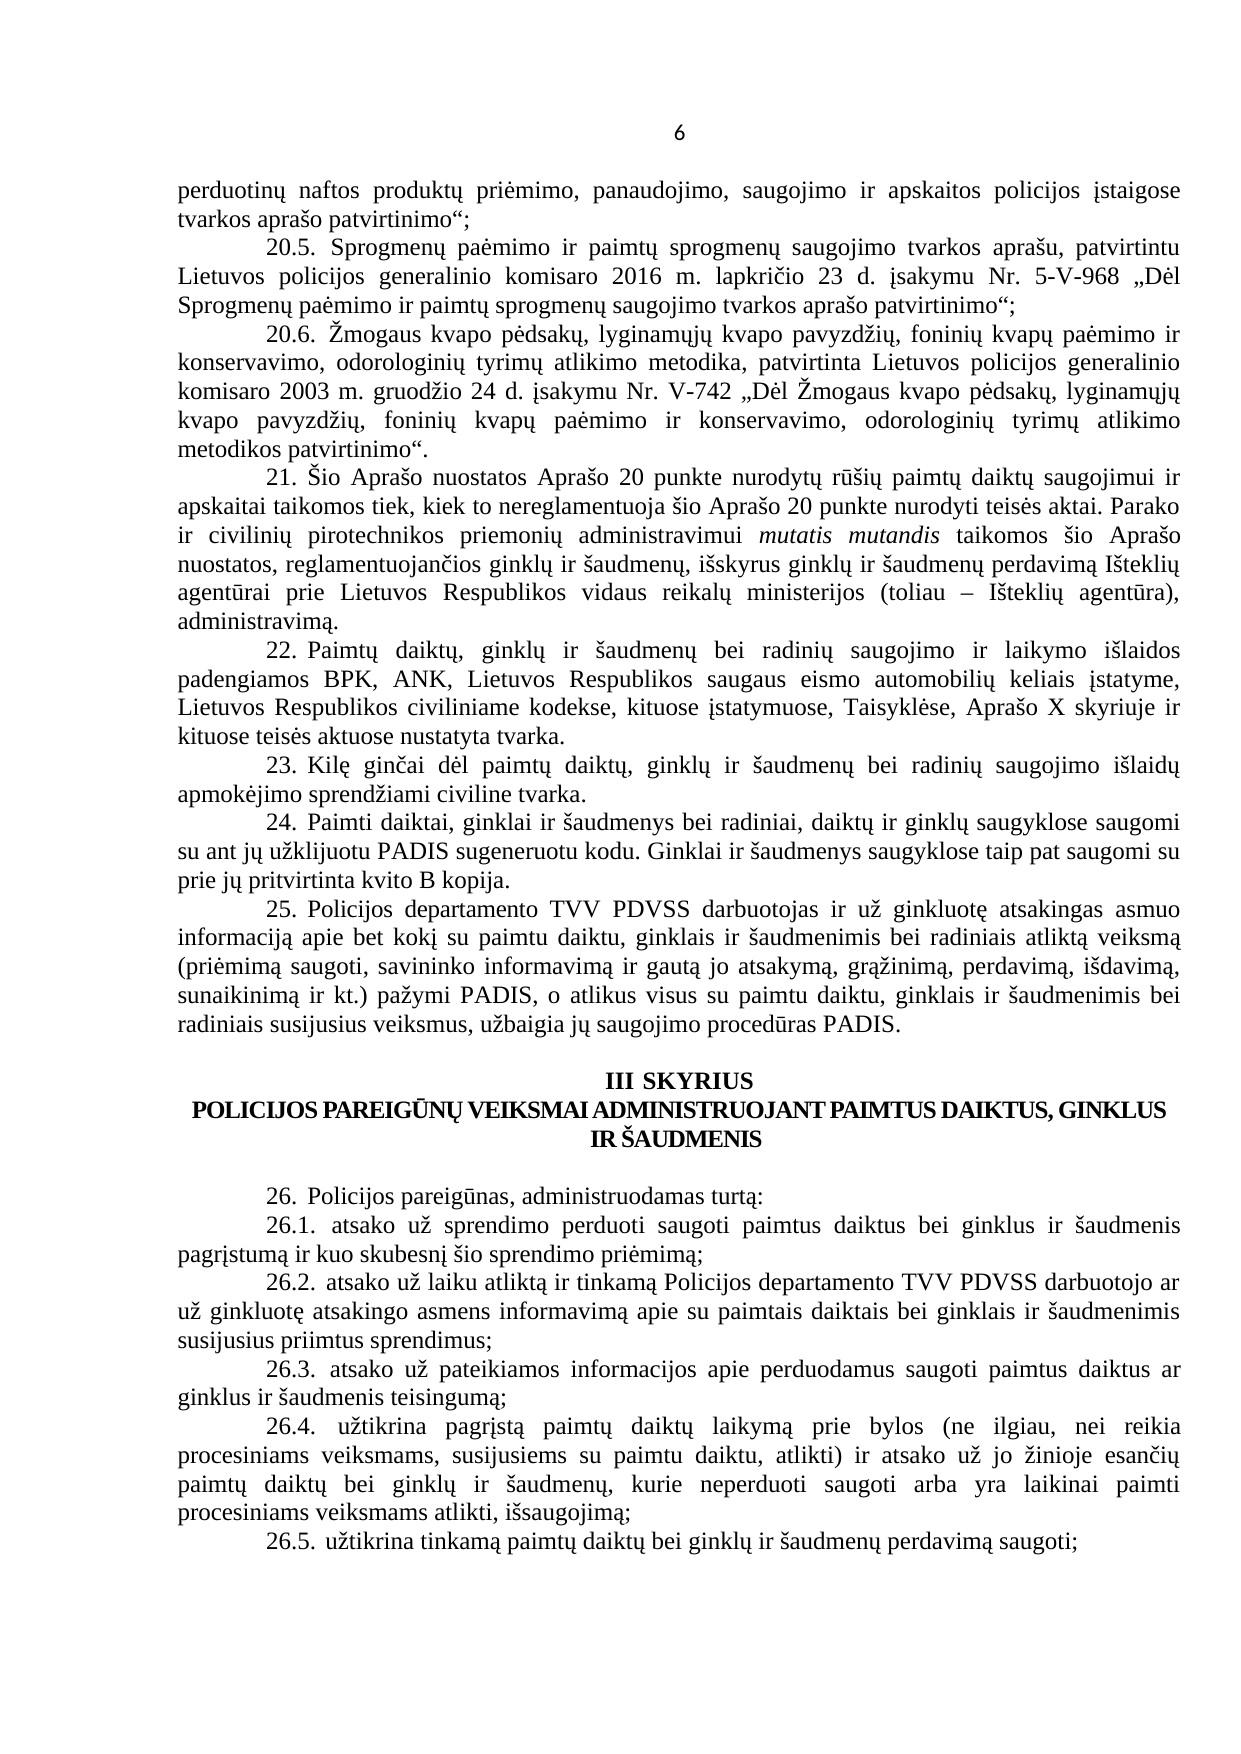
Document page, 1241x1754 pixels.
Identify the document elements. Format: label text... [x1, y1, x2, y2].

text 20.6. Žmogaus kvapo pėdsakų, lyginamųjų kvapo pavyzdžių, foninių kvapų paėmimo ir konservavimo, odorologinių tyrimų atlikimo metodika, patvirtinta Lietuvos policijos generalinio komisaro 2003 m. gruodžio 24 d. įsakymu Nr. V-742 „Dėl Žmogaus kvapo pėdsakų, lyginamųjų kvapo pavyzdžių, foninių kvapų paėmimo ir konservavimo, odorologinių tyrimų atlikimo metodikos patvirtinimo“. [177, 319, 1181, 462]
text 26.5. užtikrina tinkamą paimtų daiktų bei ginklų ir šaudmenų perdavimą saugoti; [177, 1526, 1181, 1555]
text 22. Paimtų daiktų, ginklų ir šaudmenų bei radinių saugojimo ir laikymo išlaidos padengiamos BPK, ANK, Lietuvos Respublikos saugaus eismo automobilių keliais įstatyme, Lietuvos Respublikos civiliniame kodekse, kituose įstatymuose, Taisyklėse, Aprašo X skyriuje ir kituose teisės aktuose nustatyta tvarka. [177, 635, 1181, 750]
text 20.5. Sprogmenų paėmimo ir paimtų sprogmenų saugojimo tvarkos aprašu, patvirtintu Lietuvos policijos generalinio komisaro 2016 m. lapkričio 23 d. įsakymu Nr. 5-V-968 „Dėl Sprogmenų paėmimo ir paimtų sprogmenų saugojimo tvarkos aprašo patvirtinimo“; [177, 232, 1181, 319]
text 23. Kilę ginčai dėl paimtų daiktų, ginklų ir šaudmenų bei radinių saugojimo išlaidų apmokėjimo sprendžiami civiline tvarka. [177, 750, 1181, 807]
text 26.4. užtikrina pagrįstą paimtų daiktų laikymą prie bylos (ne ilgiau, nei reikia procesiniams veiksmams, susijusiems su paimtu daiktu, atlikti) ir atsako už jo žinioje esančių paimtų daiktų bei ginklų ir šaudmenų, kurie neperduoti saugoti arba yra laikinai paimti procesiniams veiksmams atlikti, išsaugojimą; [177, 1411, 1181, 1526]
text 26. Policijos pareigūnas, administruodamas turtą: [177, 1181, 1181, 1210]
text POLICIJOS PAREIGŪNŲ VEIKSMAI ADMINISTRUOJANT PAIMTUS DAIKTUS, GINKLUS IR ŠAUDMENIS [177, 1095, 1181, 1152]
text 24. Paimti daiktai, ginklai ir šaudmenys bei radiniai, daiktų ir ginklų saugyklose saugomi su ant jų užklijuotu PADIS sugeneruotu kodu. Ginklai ir šaudmenys saugyklose taip pat saugomi su prie jų pritvirtinta kvito B kopija. [177, 807, 1181, 894]
text perduotinų naftos produktų priėmimo, panaudojimo, saugojimo ir apskaitos policijos įstaigose tvarkos aprašo patvirtinimo“; [177, 175, 1181, 232]
text 26.1. atsako už sprendimo perduoti saugoti paimtus daiktus bei ginklus ir šaudmenis pagrįstumą ir kuo skubesnį šio sprendimo priėmimą; [177, 1210, 1181, 1267]
text 26.3. atsako už pateikiamos informacijos apie perduodamus saugoti paimtus daiktus ar ginklus ir šaudmenis teisingumą; [177, 1354, 1181, 1411]
text 25. Policijos departamento TVV PDVSS darbuotojas ir už ginkluotę atsakingas asmuo informaciją apie bet kokį su paimtu daiktu, ginklais ir šaudmenimis bei radiniais atliktą veiksmą (priėmimą saugoti, savininko informavimą ir gautą jo atsakymą, grąžinimą, perdavimą, išdavimą, sunaikinimą ir kt.) pažymi PADIS, o atlikus visus su paimtu daiktu, ginklais ir šaudmenimis bei radiniais susijusius veiksmus, užbaigia jų saugojimo procedūras PADIS. [177, 894, 1181, 1037]
text III SKYRIUS [177, 1066, 1181, 1095]
text 21. Šio Aprašo nuostatos Aprašo 20 punkte nurodytų rūšių paimtų daiktų saugojimui ir apskaitai taikomos tiek, kiek to nereglamentuoja šio Aprašo 20 punkte nurodyti teisės aktai. Parako ir civilinių pirotechnikos priemonių administravimui mutatis mutandis taikomos šio Aprašo nuostatos, reglamentuojančios ginklų ir šaudmenų, išskyrus ginklų ir šaudmenų perdavimą Išteklių agentūrai prie Lietuvos Respublikos vidaus reikalų ministerijos (toliau – Išteklių agentūra), administravimą. [177, 462, 1181, 635]
text 26.2. atsako už laiku atliktą ir tinkamą Policijos departamento TVV PDVSS darbuotojo ar už ginkluotę atsakingo asmens informavimą apie su paimtais daiktais bei ginklais ir šaudmenimis susijusius priimtus sprendimus; [177, 1267, 1181, 1354]
